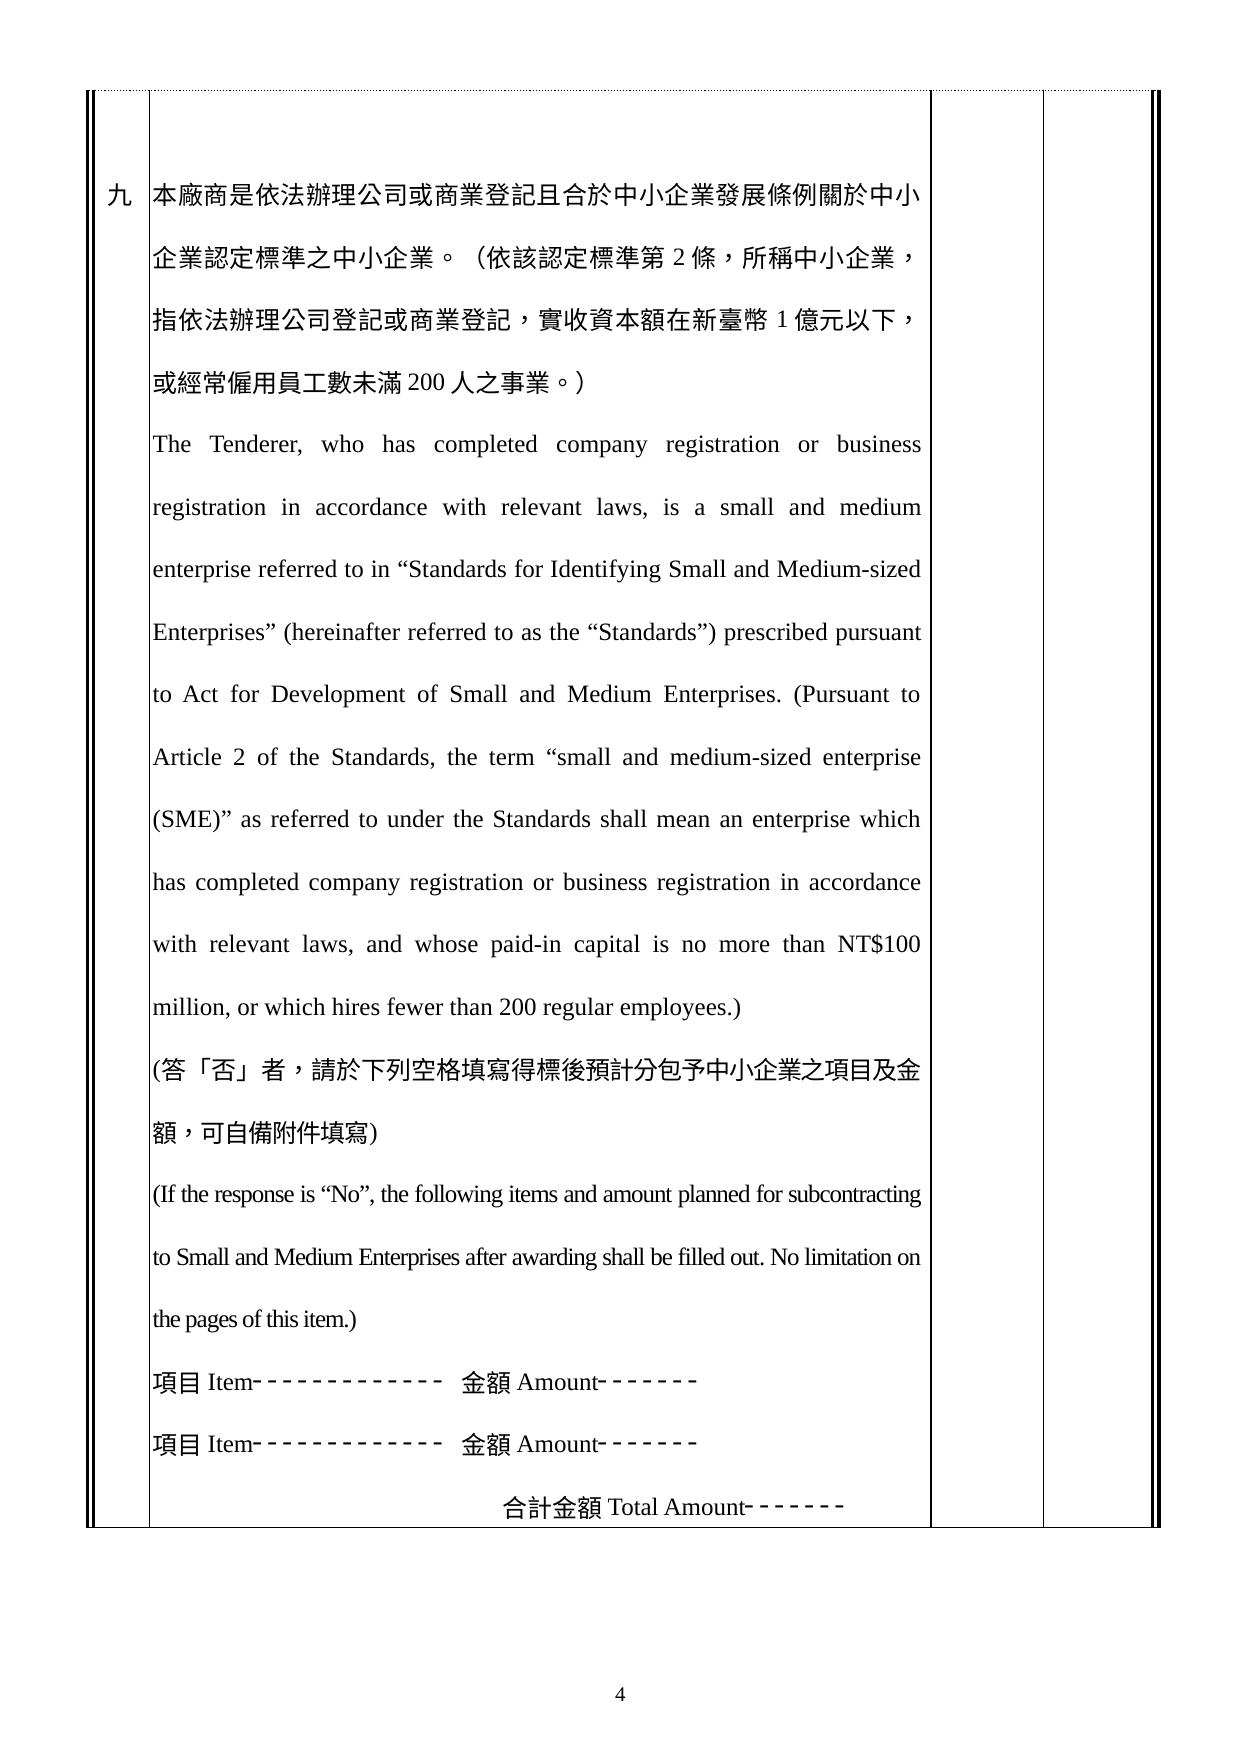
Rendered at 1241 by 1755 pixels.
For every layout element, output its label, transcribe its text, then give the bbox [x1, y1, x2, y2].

table_cell [932, 90, 1043, 1527]
table_cell 本廠商是依法辦理公司或商業登記且合於中小企業發展條例關於中小企業認定標準之中小企業。（依該認定標準第2條，所稱中小企業，指依法辦理公司登記或商業登記，實收資本額在新臺幣1億元以下，或經常僱用員工數未滿200人之事業。） The Tenderer, who has completed company registration or business registration in accordance with relevant laws, is a small and medium enterprise referred to in “Standards for Identifying Small and Medium-sized Enterprises” (hereinafter referred to as the “Standards”) prescribed pursuant to Act for Development of Small and Medium Enterprises. (Pursuant to Article 2 of the Standards, the term “small and medium-sized enterprise (SME)” as referred to under the Standards shall mean an enterprise which has completed company registration or business registration in accordance with relevant laws, and whose paid-in capital is no more than NT$100 million, or which hires fewer than 200 regular employees.) (答「否」者，請於下列空格填寫得標後預計分包予中小企業之項目及金額，可自備附件填寫) (If the response is “No”, the following items and amount planned for subcontracting to Small and Medium Enterprises after awarding shall be filled out. No limitation on the pages of this item.) 項目Item╴╴╴╴╴╴╴╴╴╴╴╴╴ 金額Amount╴╴╴╴╴╴╴ 項目Item╴╴╴╴╴╴╴╴╴╴╴╴╴ 金額Amount╴╴╴╴╴╴╴ 合計金額Total Amount╴╴╴╴╴╴╴ [150, 90, 930, 1527]
table_cell [1044, 90, 1151, 1527]
table_cell 九 [95, 90, 149, 1527]
